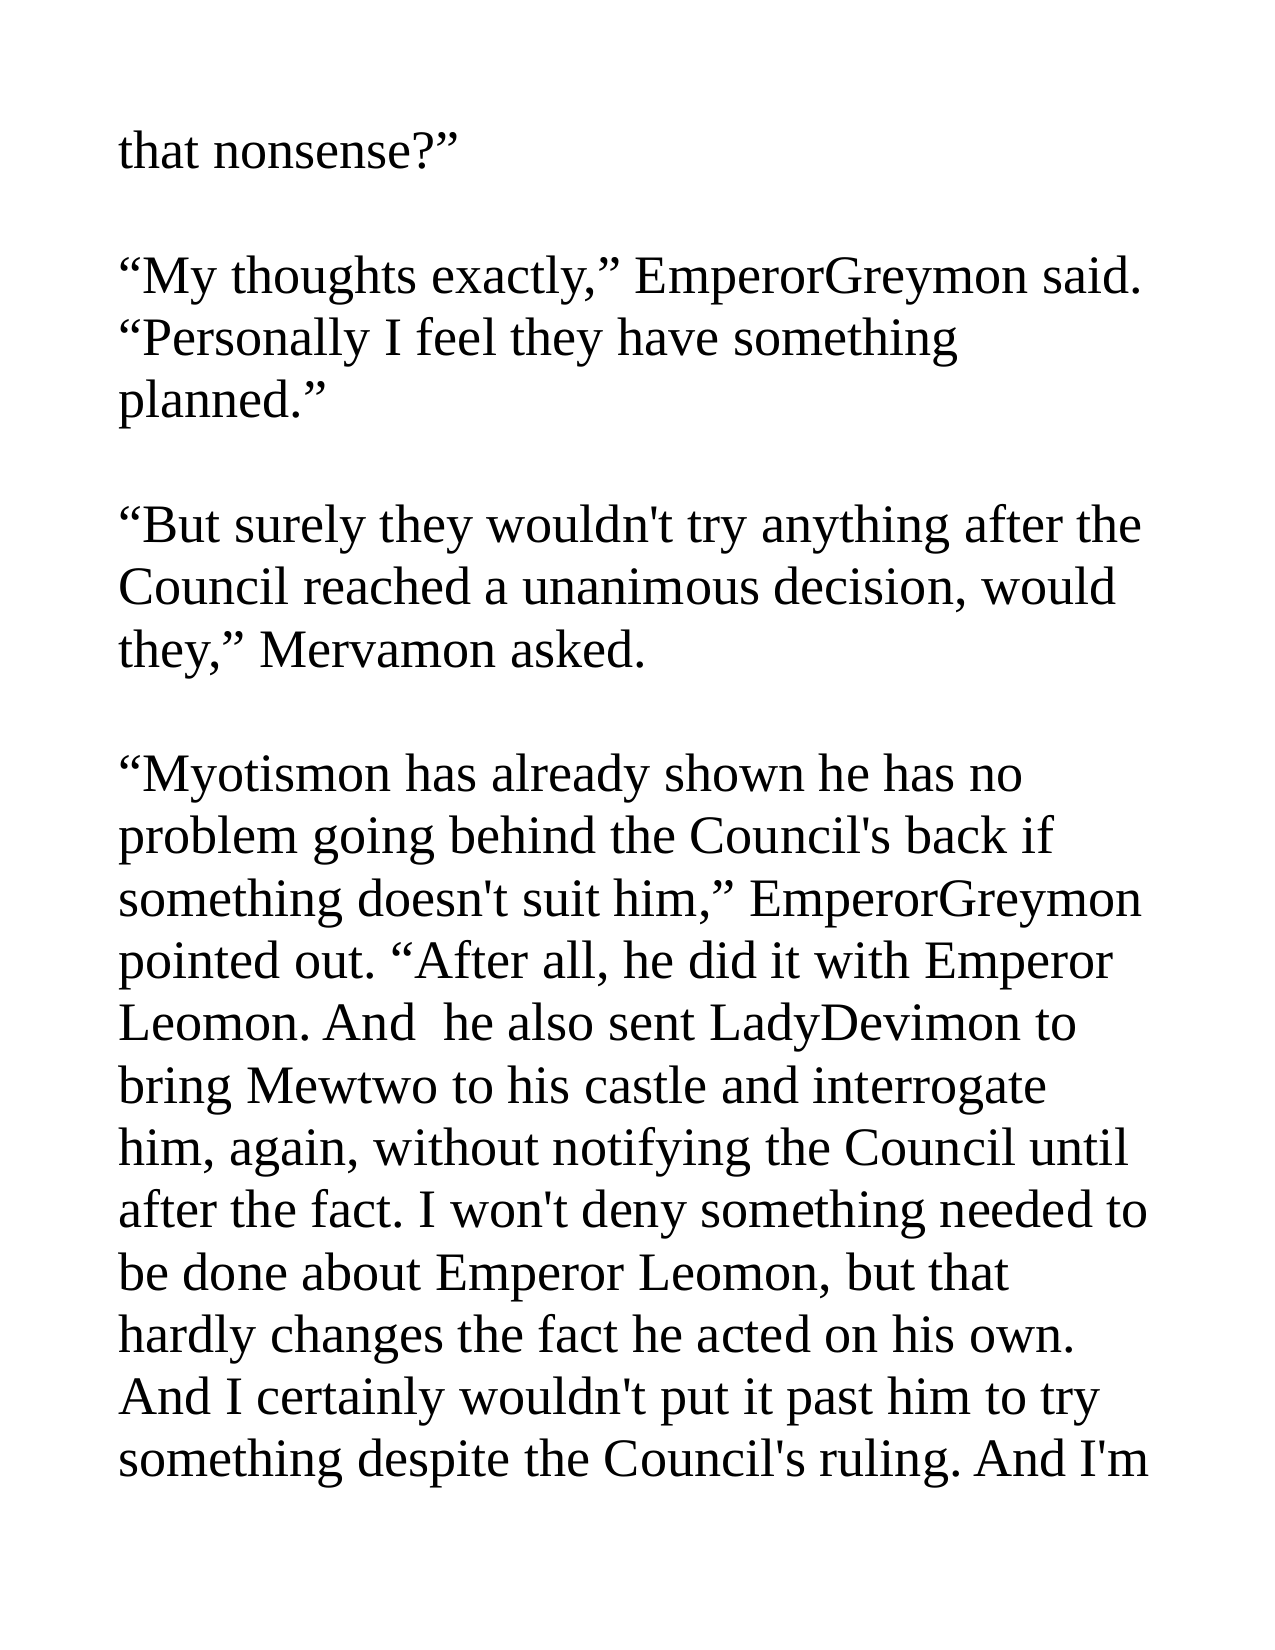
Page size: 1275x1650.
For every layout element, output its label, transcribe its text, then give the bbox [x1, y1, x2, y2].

text “But surely they wouldn't try anything after the Council reached a unanimous decision, would they,” Mervamon asked. [118, 492, 1157, 679]
text that nonsense?” [118, 118, 1157, 180]
text “My thoughts exactly,” EmperorGreymon said. “Personally I feel they have something planned.” [118, 243, 1157, 429]
text “Myotismon has already shown he has no problem going behind the Council's back if something doesn't suit him,” EmperorGreymon pointed out. “After all, he did it with Emperor Leomon. And he also sent LadyDevimon to bring Mewtwo to his castle and interrogate him, again, without notifying the Council until after the fact. I won't deny something needed to be done about Emperor Leomon, but that hardly changes the fact he acted on his own. And I certainly wouldn't put it past him to try something despite the Council's ruling. And I'm [118, 741, 1157, 1488]
